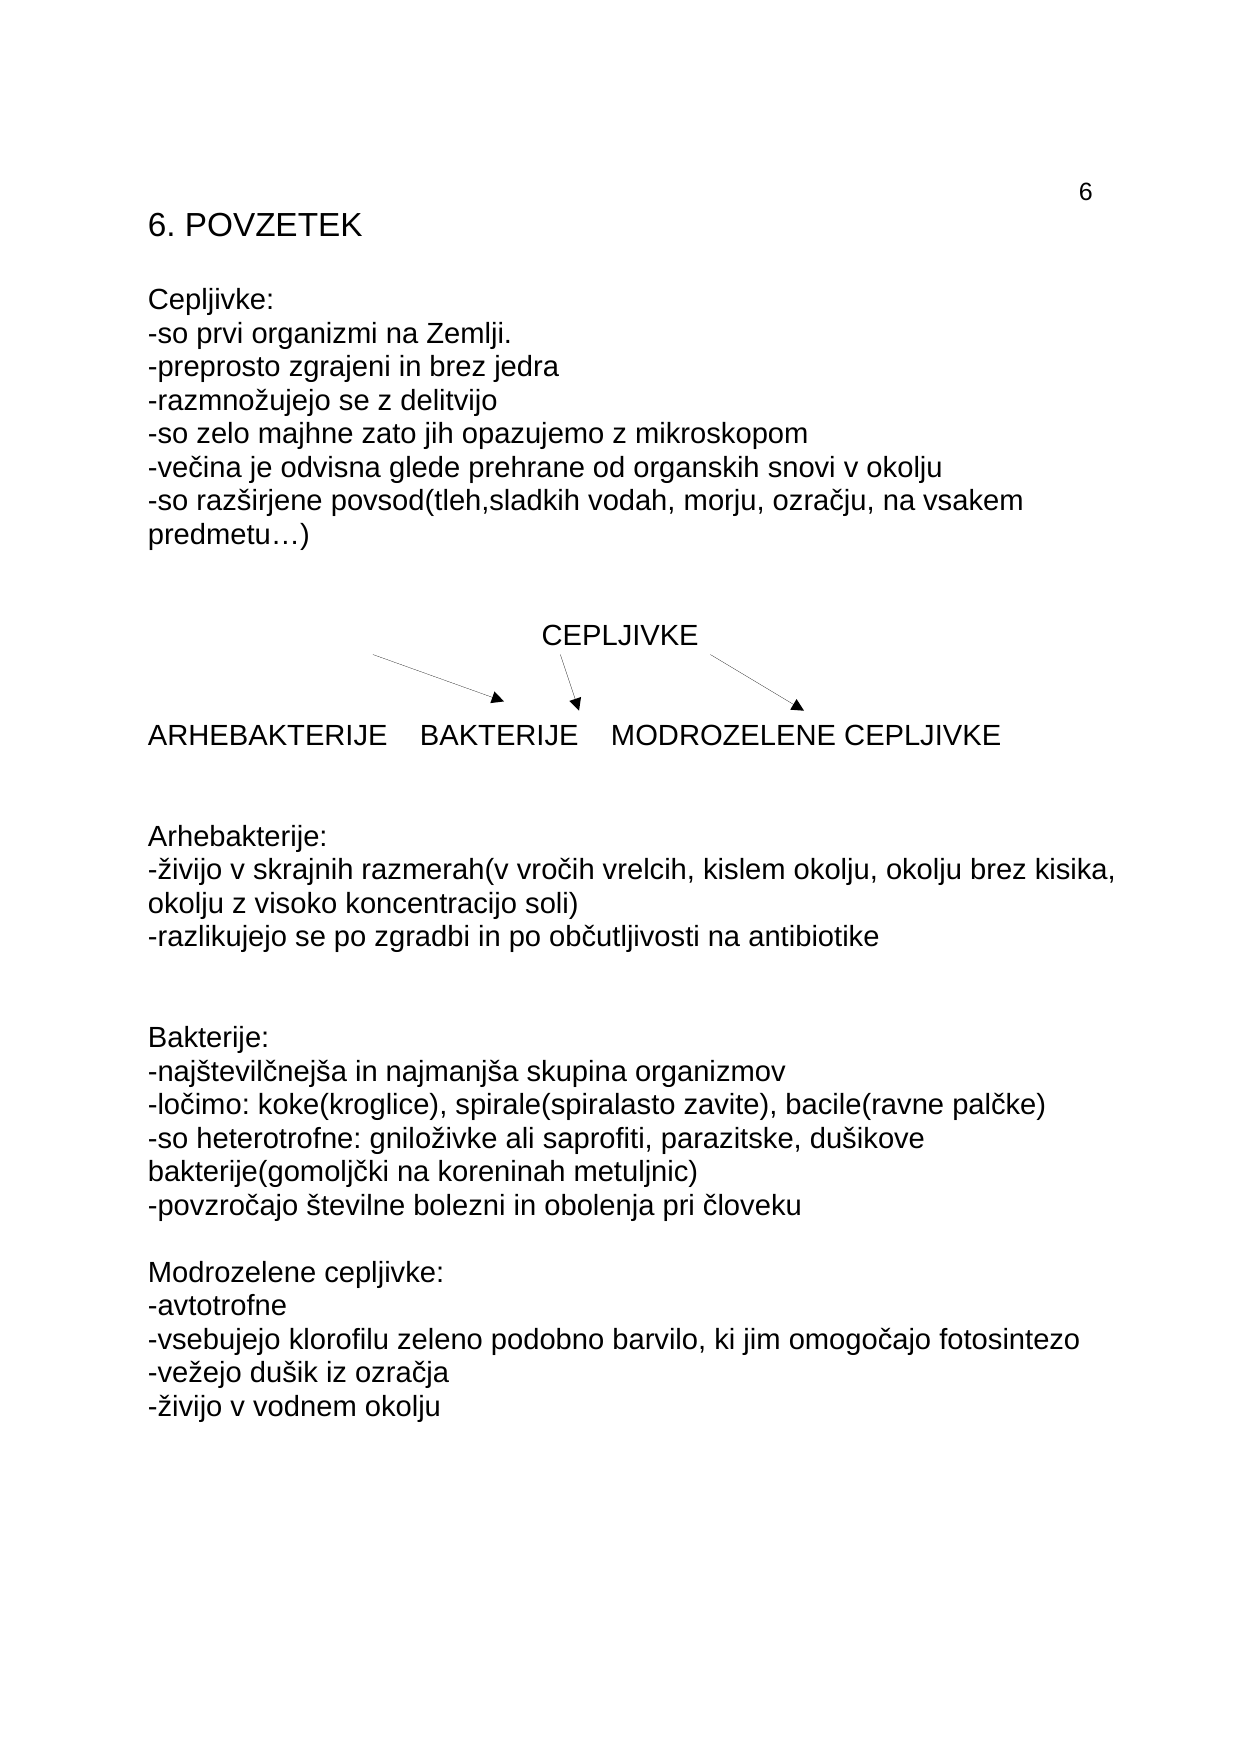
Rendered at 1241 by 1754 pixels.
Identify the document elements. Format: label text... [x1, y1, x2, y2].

text -so razširjene povsod(tleh,sladkih vodah, morju, ozračju, na vsakem predmetu…) [148, 483, 1092, 550]
text -vsebujejo klorofilu zeleno podobno barvilo, ki jim omogočajo fotosintezo [148, 1322, 1141, 1355]
text CEPLJIVKE [148, 617, 1092, 651]
text -živijo v skrajnih razmerah(v vročih vrelcih, kislem okolju, okolju brez kisika, okolju z visoko koncentracijo soli) [148, 852, 1141, 919]
text Modrozelene cepljivke: [148, 1255, 1141, 1288]
text -razmnožujejo se z delitvijo [148, 383, 1179, 416]
text -večina je odvisna glede prehrane od organskih snovi v okolju [148, 450, 1092, 483]
text -so zelo majhne zato jih opazujemo z mikroskopom [148, 416, 1092, 450]
text 6 [148, 176, 1092, 205]
text -ločimo: koke(kroglice), spirale(spiralasto zavite), bacile(ravne palčke) [148, 1087, 1141, 1121]
text -razlikujejo se po zgradbi in po občutljivosti na antibiotike [148, 919, 1141, 953]
text -povzročajo številne bolezni in obolenja pri človeku [148, 1188, 1141, 1221]
text -avtotrofne [148, 1288, 1141, 1322]
text 6. POVZETEK [148, 205, 1092, 244]
text -so heterotrofne: gniloživke ali saprofiti, parazitske, dušikove bakterije(gomoljčki na koreninah metuljnic) [148, 1121, 1141, 1188]
text Cepljivke: [148, 282, 1092, 316]
text -najštevilčnejša in najmanjša skupina organizmov [148, 1053, 1141, 1087]
text -preprosto zgrajeni in brez jedra [148, 349, 1092, 383]
text -živijo v vodnem okolju [148, 1389, 1141, 1422]
text Bakterije: [148, 1020, 1141, 1053]
text ARHEBAKTERIJE BAKTERIJE MODROZELENE CEPLJIVKE [148, 718, 1141, 752]
text -vežejo dušik iz ozračja [148, 1355, 1141, 1389]
text Arhebakterije: [148, 819, 1141, 852]
text -so prvi organizmi na Zemlji. [148, 316, 1092, 349]
